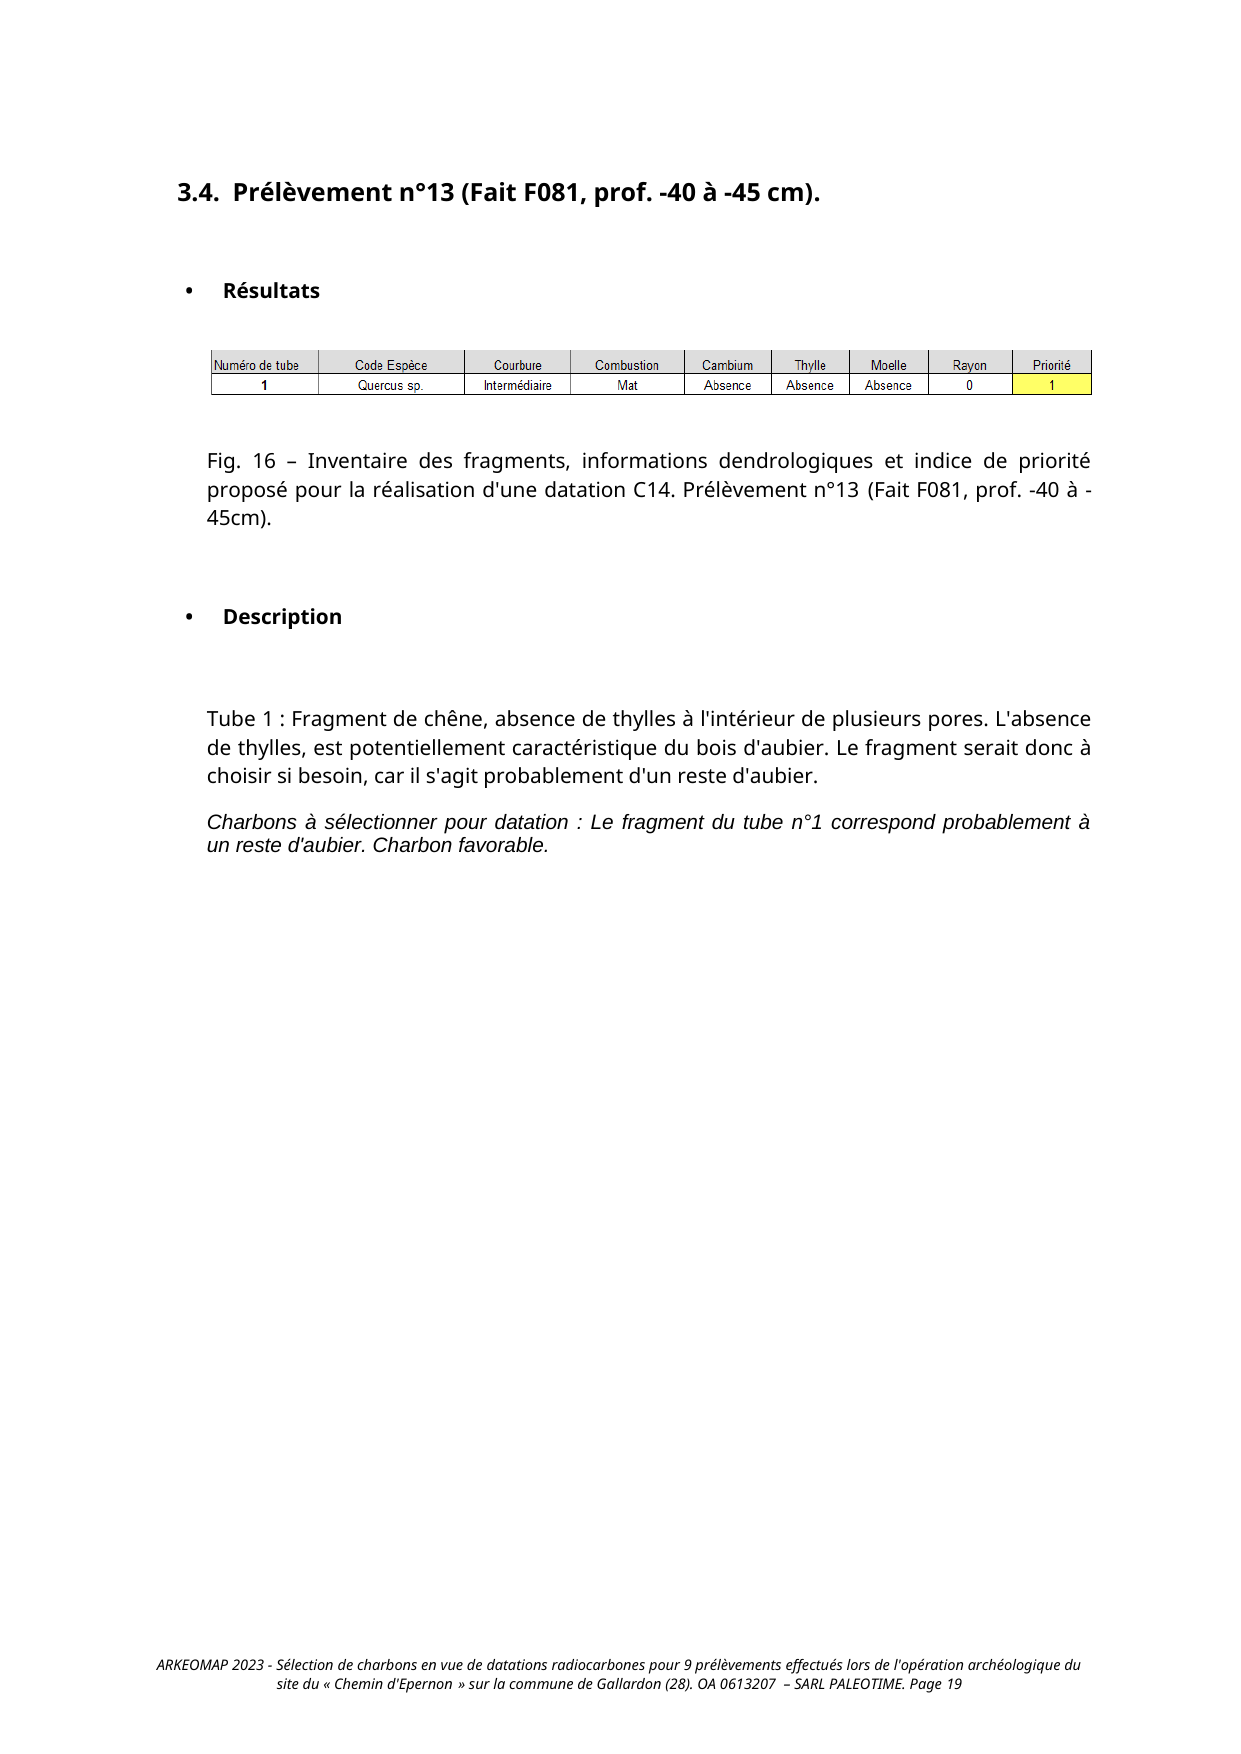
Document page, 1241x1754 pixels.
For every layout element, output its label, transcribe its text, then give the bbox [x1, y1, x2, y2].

list Description [185, 602, 1092, 630]
text Charbons à sélectionner pour datation : Le fragment du tube n°1 correspond probablement à un reste d'aubier. Charbon favorable. [207, 811, 1092, 857]
subtitle Prélèvement n°13 (Fait F081, prof. -40 à -45 cm). [148, 175, 1092, 209]
text Fig. 16 – Inventaire des fragments, informations dendrologiques et indice de priorité proposé pour la réalisation d'une datation C14. Prélèvement n°13 (Fait F081, prof. -40 à -45cm). [207, 446, 1092, 532]
text Tube 1 : Fragment de chêne, absence de thylles à l'intérieur de plusieurs pores. L'absence de thylles, est potentiellement caractéristique du bois d'aubier. Le fragment serait donc à choisir si besoin, car il s'agit probablement d'un reste d'aubier. [207, 704, 1092, 790]
picture [211, 350, 1098, 396]
list Résultats [185, 277, 1092, 305]
